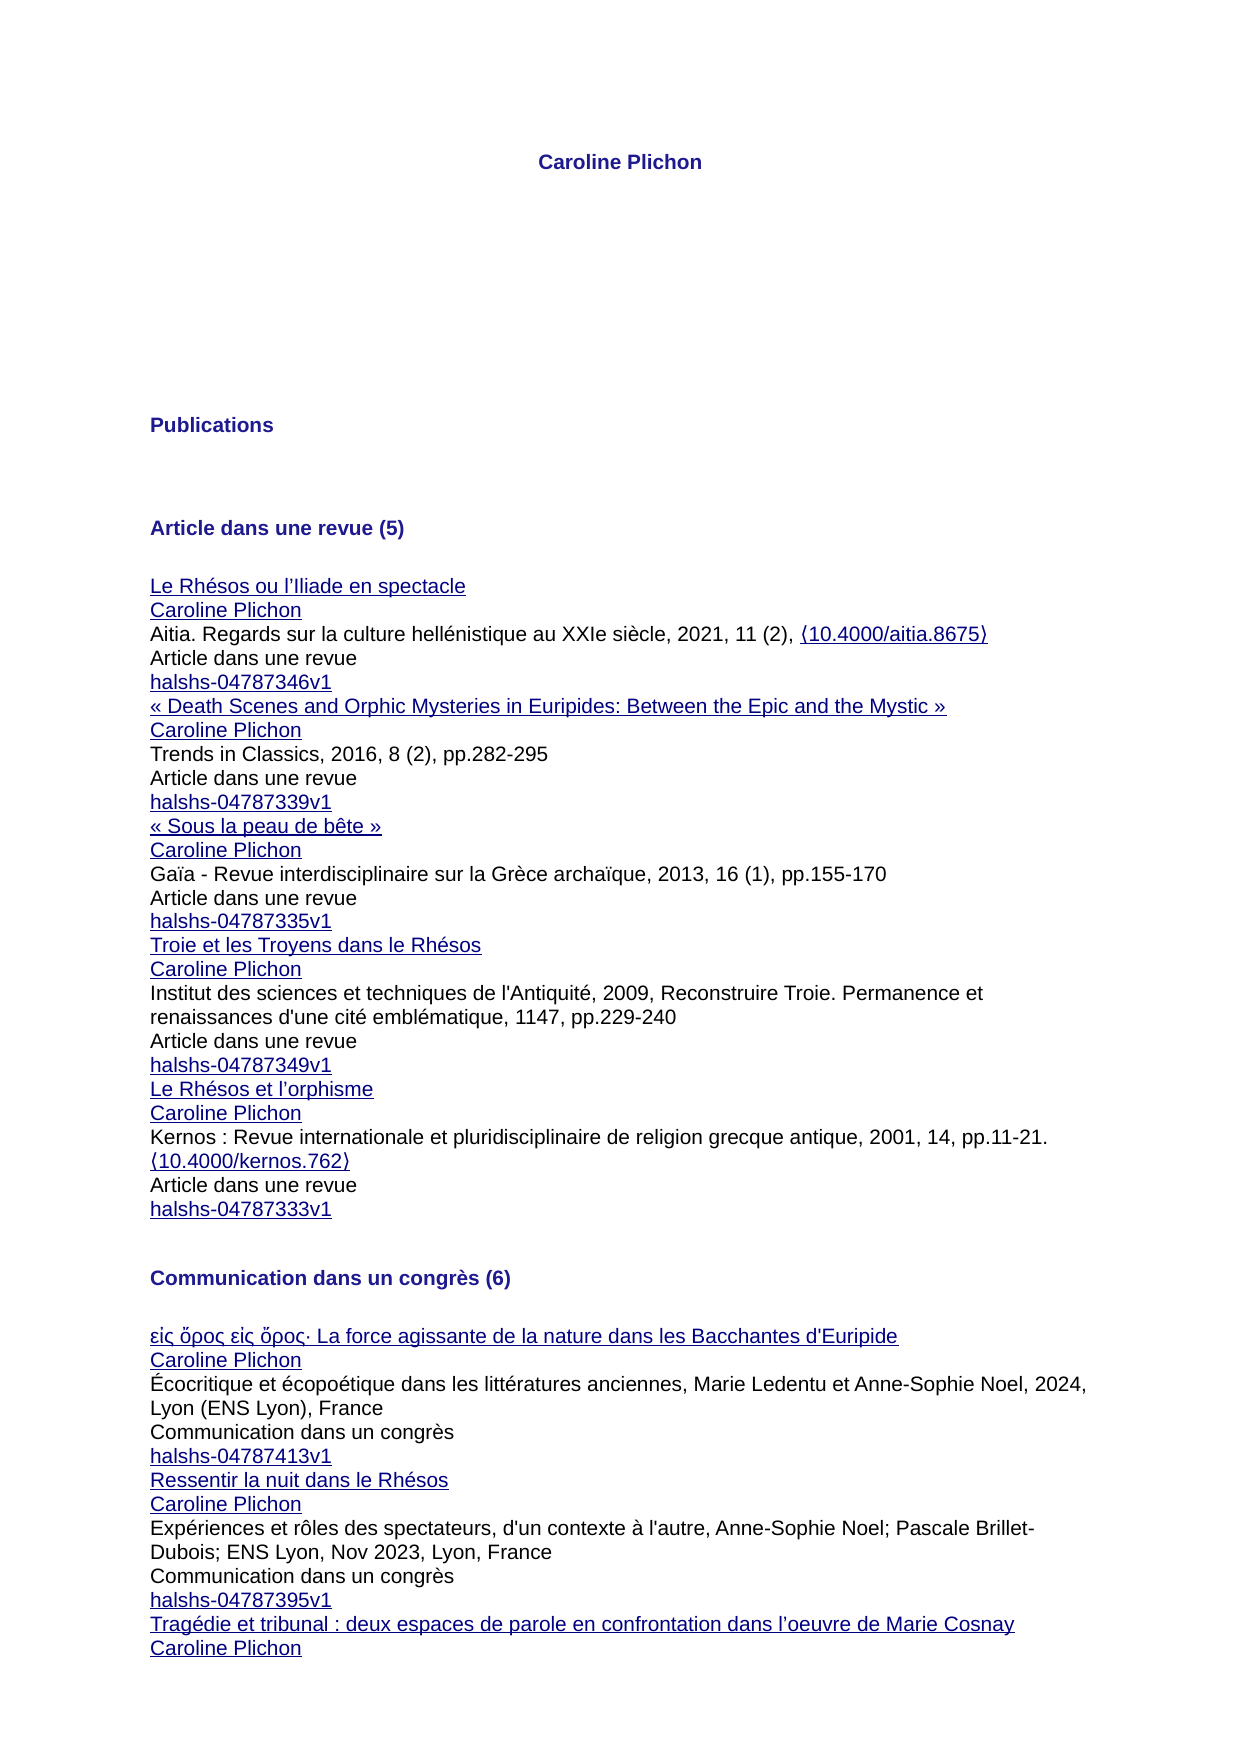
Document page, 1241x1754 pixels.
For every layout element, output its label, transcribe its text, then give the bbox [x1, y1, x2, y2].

table_cell Troie et les Troyens dans le Rhésos Caroline Plichon Institut des sciences et techniques de l'Antiquité, 2009, Reconstruire Troie. Permanence et renaissances d'une cité emblématique, 1147, pp.229-240 Article dans une revue halshs-04787349v1 [150, 933, 1090, 1077]
table_cell « Sous la peau de bête » Caroline Plichon Gaïa - Revue interdisciplinaire sur la Grèce archaïque, 2013, 16 (1), pp.155-170 Article dans une revue halshs-04787335v1 [150, 814, 1090, 933]
table_header εἰς ὄρος εἰς ὄρος· La force agissante de la nature dans les Bacchantes d'Euripide Caroline Plichon Écocritique et écopoétique dans les littératures anciennes, Marie Ledentu et Anne-Sophie Noel, 2024, Lyon (ENS Lyon), France Communication dans un congrès halshs-04787413v1 [150, 1324, 1090, 1468]
subtitle Publications [150, 412, 1090, 436]
subtitle Caroline Plichon [150, 150, 1090, 174]
table_cell Ressentir la nuit dans le Rhésos Caroline Plichon Expériences et rôles des spectateurs, d'un contexte à l'autre, Anne-Sophie Noel; Pascale Brillet-Dubois; ENS Lyon, Nov 2023, Lyon, France Communication dans un congrès halshs-04787395v1 [150, 1468, 1090, 1611]
subtitle Article dans une revue (5) [150, 516, 1090, 539]
table_cell « Death Scenes and Orphic Mysteries in Euripides: Between the Epic and the Mystic » Caroline Plichon Trends in Classics, 2016, 8 (2), pp.282-295 Article dans une revue halshs-04787339v1 [150, 694, 1090, 813]
table_cell Le Rhésos et l’orphisme Caroline Plichon Kernos : Revue internationale et pluridisciplinaire de religion grecque antique, 2001, 14, pp.11-21. ⟨10.4000/kernos.762⟩ Article dans une revue halshs-04787333v1 [150, 1077, 1090, 1221]
table_cell Tragédie et tribunal : deux espaces de parole en confrontation dans l’oeuvre de Marie Cosnay Caroline Plichon [150, 1611, 1090, 1659]
table_header Le Rhésos ou l’Iliade en spectacle Caroline Plichon Aitia. Regards sur la culture hellénistique au XXIe siècle, 2021, 11 (2), ⟨10.4000/aitia.8675⟩ Article dans une revue halshs-04787346v1 [150, 574, 1090, 694]
subtitle Communication dans un congrès (6) [150, 1266, 1090, 1289]
